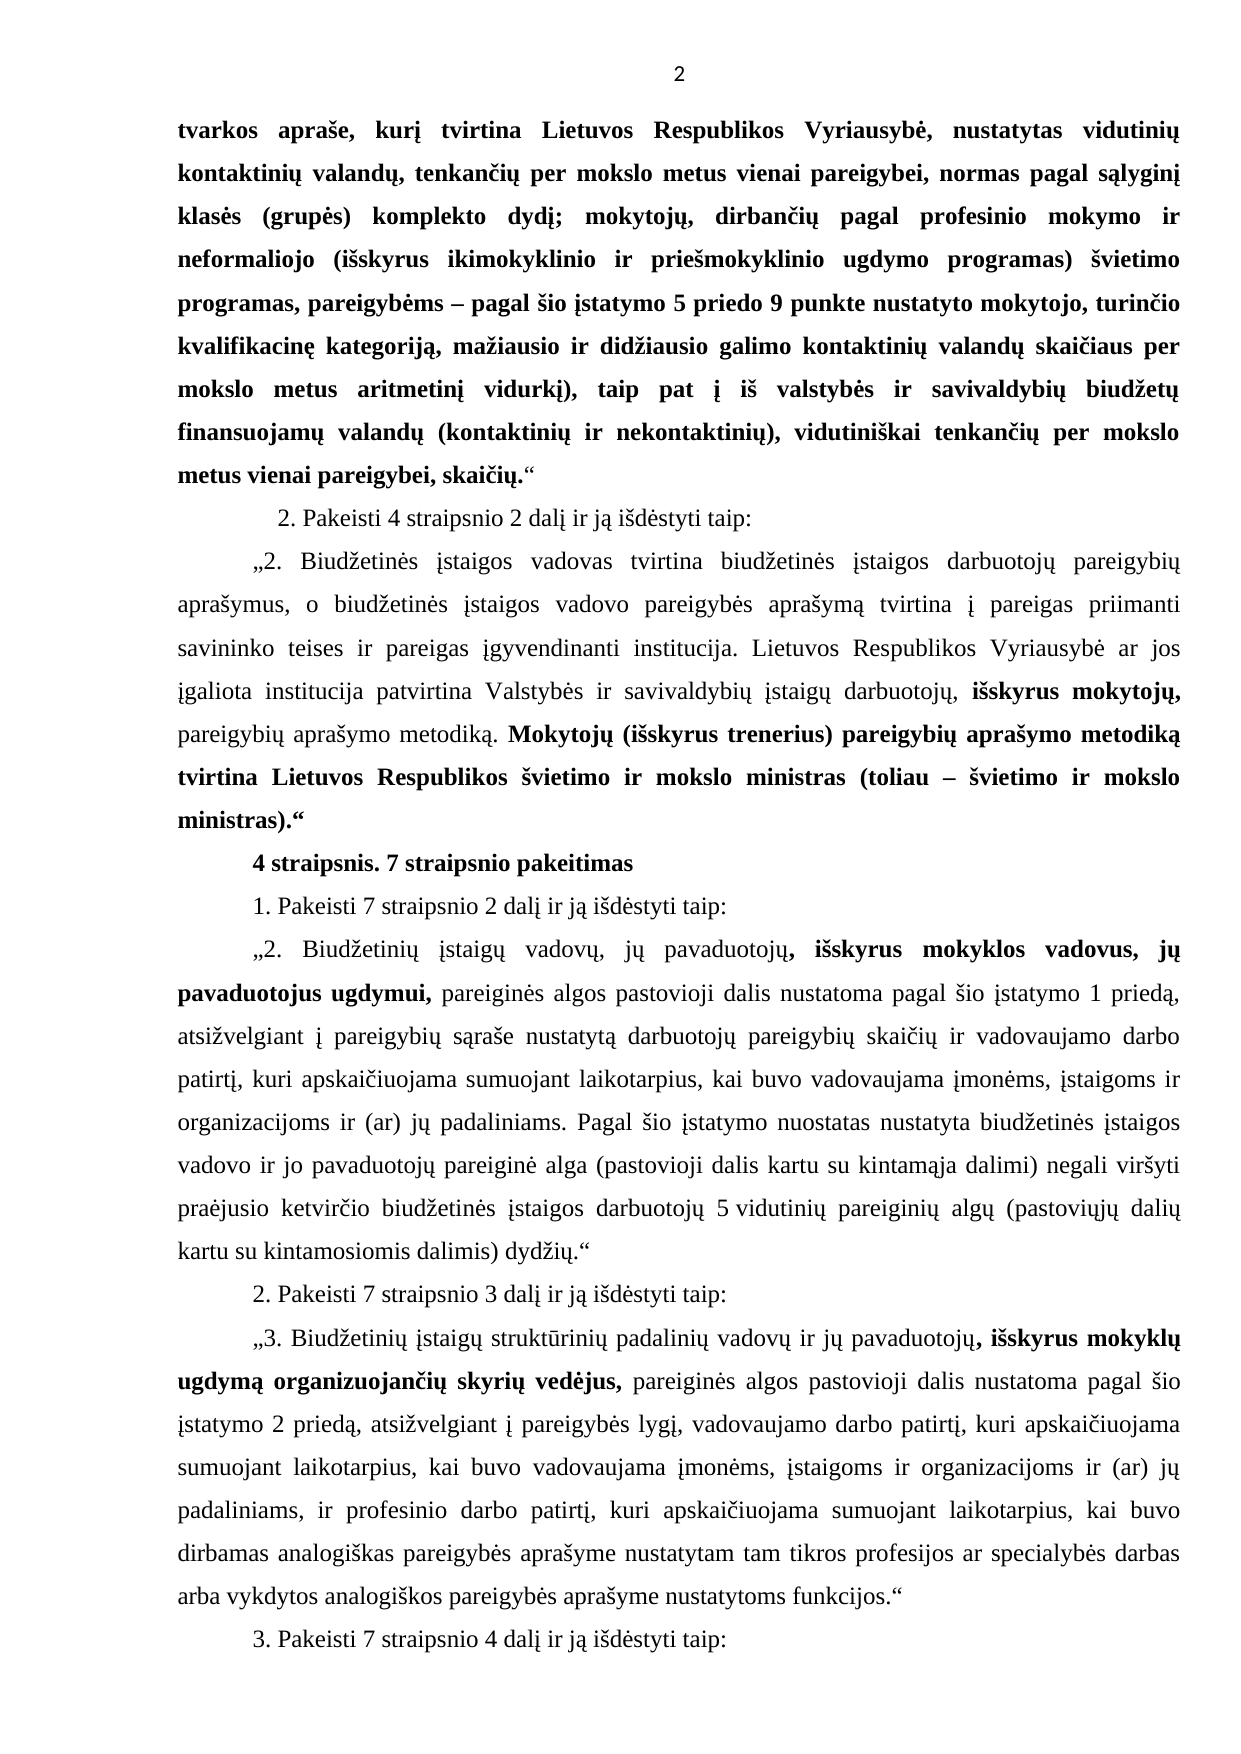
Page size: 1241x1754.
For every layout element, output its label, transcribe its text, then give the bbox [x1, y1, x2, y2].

text 4 straipsnis. 7 straipsnio pakeitimas [177, 848, 1181, 877]
text 1. Pakeisti 7 straipsnio 2 dalį ir ją išdėstyti taip: [177, 891, 1181, 920]
text „3. Biudžetinių įstaigų struktūrinių padalinių vadovų ir jų pavaduotojų, išskyrus mokyklų ugdymą organizuojančių skyrių vedėjus, pareiginės algos pastovioji dalis nustatoma pagal šio įstatymo 2 priedą, atsižvelgiant į pareigybės lygį, vadovaujamo darbo patirtį, kuri apskaičiuojama sumuojant laikotarpius, kai buvo vadovaujama įmonėms, įstaigoms ir organizacijoms ir (ar) jų padaliniams, ir profesinio darbo patirtį, kuri apskaičiuojama sumuojant laikotarpius, kai buvo dirbamas analogiškas pareigybės aprašyme nustatytam tam tikros profesijos ar specialybės darbas arba vykdytos analogiškos pareigybės aprašyme nustatytoms funkcijos.“ [177, 1323, 1181, 1610]
text „2. Biudžetinės įstaigos vadovas tvirtina biudžetinės įstaigos darbuotojų pareigybių aprašymus, o biudžetinės įstaigos vadovo pareigybės aprašymą tvirtina į pareigas priimanti savininko teises ir pareigas įgyvendinanti institucija. Lietuvos Respublikos Vyriausybė ar jos įgaliota institucija patvirtina Valstybės ir savivaldybių įstaigų darbuotojų, išskyrus mokytojų, pareigybių aprašymo metodiką. Mokytojų (išskyrus trenerius) pareigybių aprašymo metodiką tvirtina Lietuvos Respublikos švietimo ir mokslo ministras (toliau – švietimo ir mokslo ministras).“ [177, 546, 1181, 834]
text 3. Pakeisti 7 straipsnio 4 dalį ir ją išdėstyti taip: [177, 1624, 1181, 1653]
text 2. Pakeisti 7 straipsnio 3 dalį ir ją išdėstyti taip: [177, 1279, 1181, 1308]
text tvarkos apraše, kurį tvirtina Lietuvos Respublikos Vyriausybė, nustatytas vidutinių kontaktinių valandų, tenkančių per mokslo metus vienai pareigybei, normas pagal sąlyginį klasės (grupės) komplekto dydį; mokytojų, dirbančių pagal profesinio mokymo ir neformaliojo (išskyrus ikimokyklinio ir priešmokyklinio ugdymo programas) švietimo programas, pareigybėms – pagal šio įstatymo 5 priedo 9 punkte nustatyto mokytojo, turinčio kvalifikacinę kategoriją, mažiausio ir didžiausio galimo kontaktinių valandų skaičiaus per mokslo metus aritmetinį vidurkį), taip pat į iš valstybės ir savivaldybių biudžetų finansuojamų valandų (kontaktinių ir nekontaktinių), vidutiniškai tenkančių per mokslo metus vienai pareigybei, skaičių.“ [177, 115, 1181, 489]
text „2. Biudžetinių įstaigų vadovų, jų pavaduotojų, išskyrus mokyklos vadovus, jų pavaduotojus ugdymui, pareiginės algos pastovioji dalis nustatoma pagal šio įstatymo 1 priedą, atsižvelgiant į pareigybių sąraše nustatytą darbuotojų pareigybių skaičių ir vadovaujamo darbo patirtį, kuri apskaičiuojama sumuojant laikotarpius, kai buvo vadovaujama įmonėms, įstaigoms ir organizacijoms ir (ar) jų padaliniams. Pagal šio įstatymo nuostatas nustatyta biudžetinės įstaigos vadovo ir jo pavaduotojų pareiginė alga (pastovioji dalis kartu su kintamąja dalimi) negali viršyti praėjusio ketvirčio biudžetinės įstaigos darbuotojų 5 vidutinių pareiginių algų (pastoviųjų dalių kartu su kintamosiomis dalimis) dydžių.“ [177, 934, 1181, 1265]
text 2. Pakeisti 4 straipsnio 2 dalį ir ją išdėstyti taip: [277, 503, 1181, 532]
